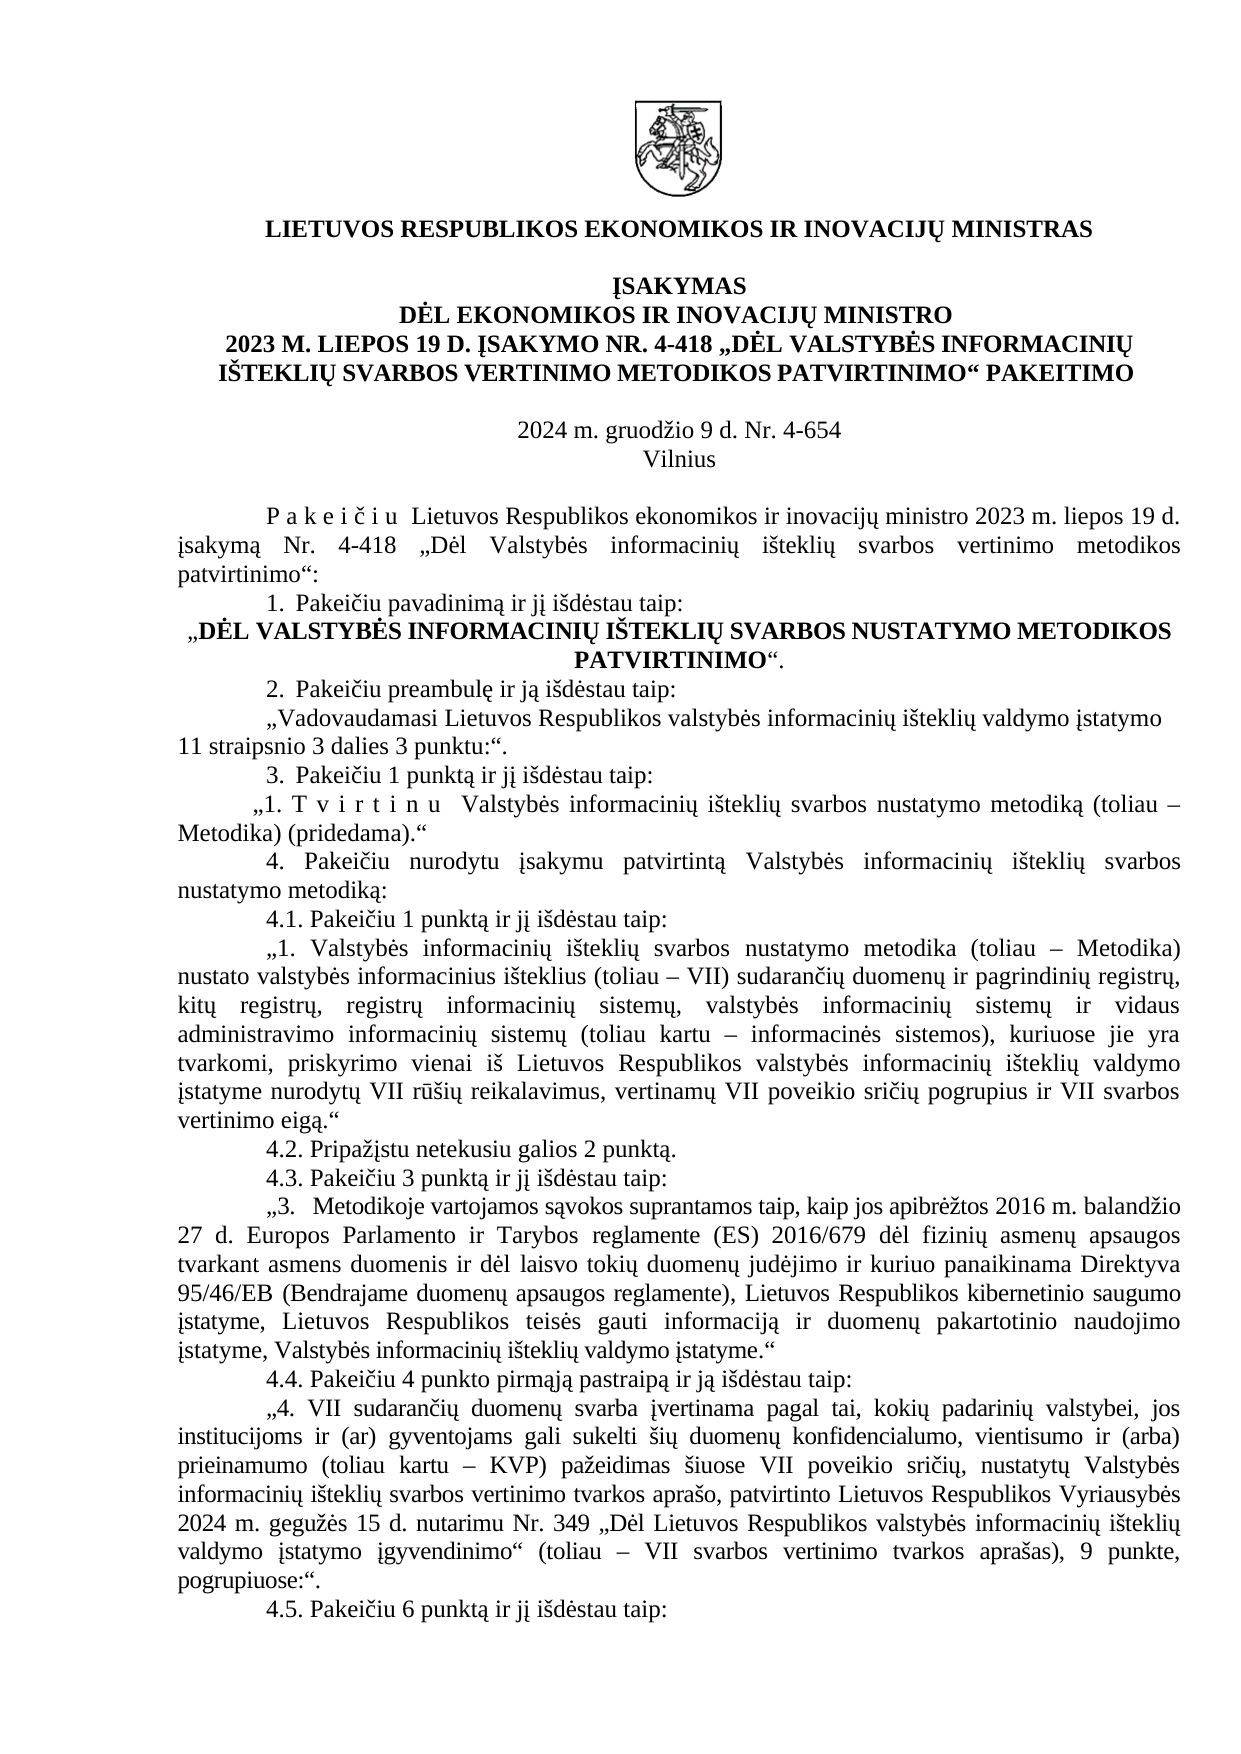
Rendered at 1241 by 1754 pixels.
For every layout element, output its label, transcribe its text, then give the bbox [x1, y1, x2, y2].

text Vilnius [177, 444, 1181, 473]
text 2. Pakeičiu preambulę ir ją išdėstau taip: [252, 674, 1181, 703]
text 4.5. Pakeičiu 6 punktą ir jį išdėstau taip: [252, 1594, 1181, 1623]
text LIETUVOS RESPUBLIKOS Ekonomikos ir inovacijų MINISTRAS [177, 214, 1181, 243]
text „DĖL valstybės informaciniŲ ištekliŲ svarbos NUSTATYMO METODIKOS PATVIRTINIMO“. [177, 616, 1181, 674]
text „Vadovaudamasi Lietuvos Respublikos valstybės informacinių išteklių valdymo įstatymo 11 straipsnio 3 dalies 3 punktu:“. [177, 703, 1181, 760]
text 4.1. Pakeičiu 1 punktą ir jį išdėstau taip: [177, 904, 1181, 933]
text 2024 m. gruodžio 9 d. Nr. 4-654 [177, 415, 1181, 444]
text P a k e i č i u Lietuvos Respublikos ekonomikos ir inovacijų ministro 2023 m. liepos 19 d. įsakymą Nr. 4-418 „Dėl Valstybės informacinių išteklių svarbos vertinimo metodikos patvirtinimo“: [177, 501, 1181, 588]
text 4.3. Pakeičiu 3 punktą ir jį išdėstau taip: [177, 1163, 1181, 1191]
text įsakymas [177, 271, 1181, 300]
text 4. Pakeičiu nurodytu įsakymu patvirtintą Valstybės informacinių išteklių svarbos nustatymo metodiką: [177, 846, 1181, 904]
text 1. Pakeičiu pavadinimą ir jį išdėstau taip: [252, 588, 1181, 616]
text „4. VII sudarančių duomenų svarba įvertinama pagal tai, kokių padarinių valstybei, jos institucijoms ir (ar) gyventojams gali sukelti šių duomenų konfidencialumo, vientisumo ir (arba) prieinamumo (toliau kartu – KVP) pažeidimas šiuose VII poveikio sričių, nustatytų Valstybės informacinių išteklių svarbos vertinimo tvarkos aprašo, patvirtinto Lietuvos Respublikos Vyriausybės 2024 m. gegužės 15 d. nutarimu Nr. 349 „Dėl Lietuvos Respublikos valstybės informacinių išteklių valdymo įstatymo įgyvendinimo“ (toliau – VII svarbos vertinimo tvarkos aprašas), 9 punkte, pogrupiuose:“. [177, 1393, 1181, 1594]
text „1. Valstybės informacinių išteklių svarbos nustatymo metodika (toliau – Metodika) nustato valstybės informacinius išteklius (toliau – VII) sudarančių duomenų ir pagrindinių registrų, kitų registrų, registrų informacinių sistemų, valstybės informacinių sistemų ir vidaus administravimo informacinių sistemų (toliau kartu – informacinės sistemos), kuriuose jie yra tvarkomi, priskyrimo vienai iš Lietuvos Respublikos valstybės informacinių išteklių valdymo įstatyme nurodytų VII rūšių reikalavimus, vertinamų VII poveikio sričių pogrupius ir VII svarbos vertinimo eigą.“ [177, 933, 1181, 1134]
text „3. Metodikoje vartojamos sąvokos suprantamos taip, kaip jos apibrėžtos 2016 m. balandžio 27 d. Europos Parlamento ir Tarybos reglamente (ES) 2016/679 dėl fizinių asmenų apsaugos tvarkant asmens duomenis ir dėl laisvo tokių duomenų judėjimo ir kuriuo panaikinama Direktyva 95/46/EB (Bendrajame duomenų apsaugos reglamente), Lietuvos Respublikos kibernetinio saugumo įstatyme, Lietuvos Respublikos teisės gauti informaciją ir duomenų pakartotinio naudojimo įstatyme, Valstybės informacinių išteklių valdymo įstatyme.“ [177, 1191, 1181, 1364]
text 4.2. Pripažįstu netekusiu galios 2 punktą. [177, 1134, 1181, 1163]
text 3. Pakeičiu 1 punktą ir jį išdėstau taip: [252, 760, 1181, 789]
text 2023 M. LIEPOS 19 D. ĮSAKYMO NR. 4-418 „DĖL valstybės informaciniŲ ištekliŲ svarbos VERTINIMO METODIKOS PATVIRTINIMO“ PAKEITIMO [177, 329, 1181, 386]
text 4.4. Pakeičiu 4 punkto pirmąją pastraipą ir ją išdėstau taip: [177, 1364, 1181, 1393]
text Dėl Ekonomikos ir inovacijų ministro [177, 300, 1181, 329]
text „1. T v i r t i n u Valstybės informacinių išteklių svarbos nustatymo metodiką (toliau – Metodika) (pridedama).“ [177, 789, 1181, 846]
